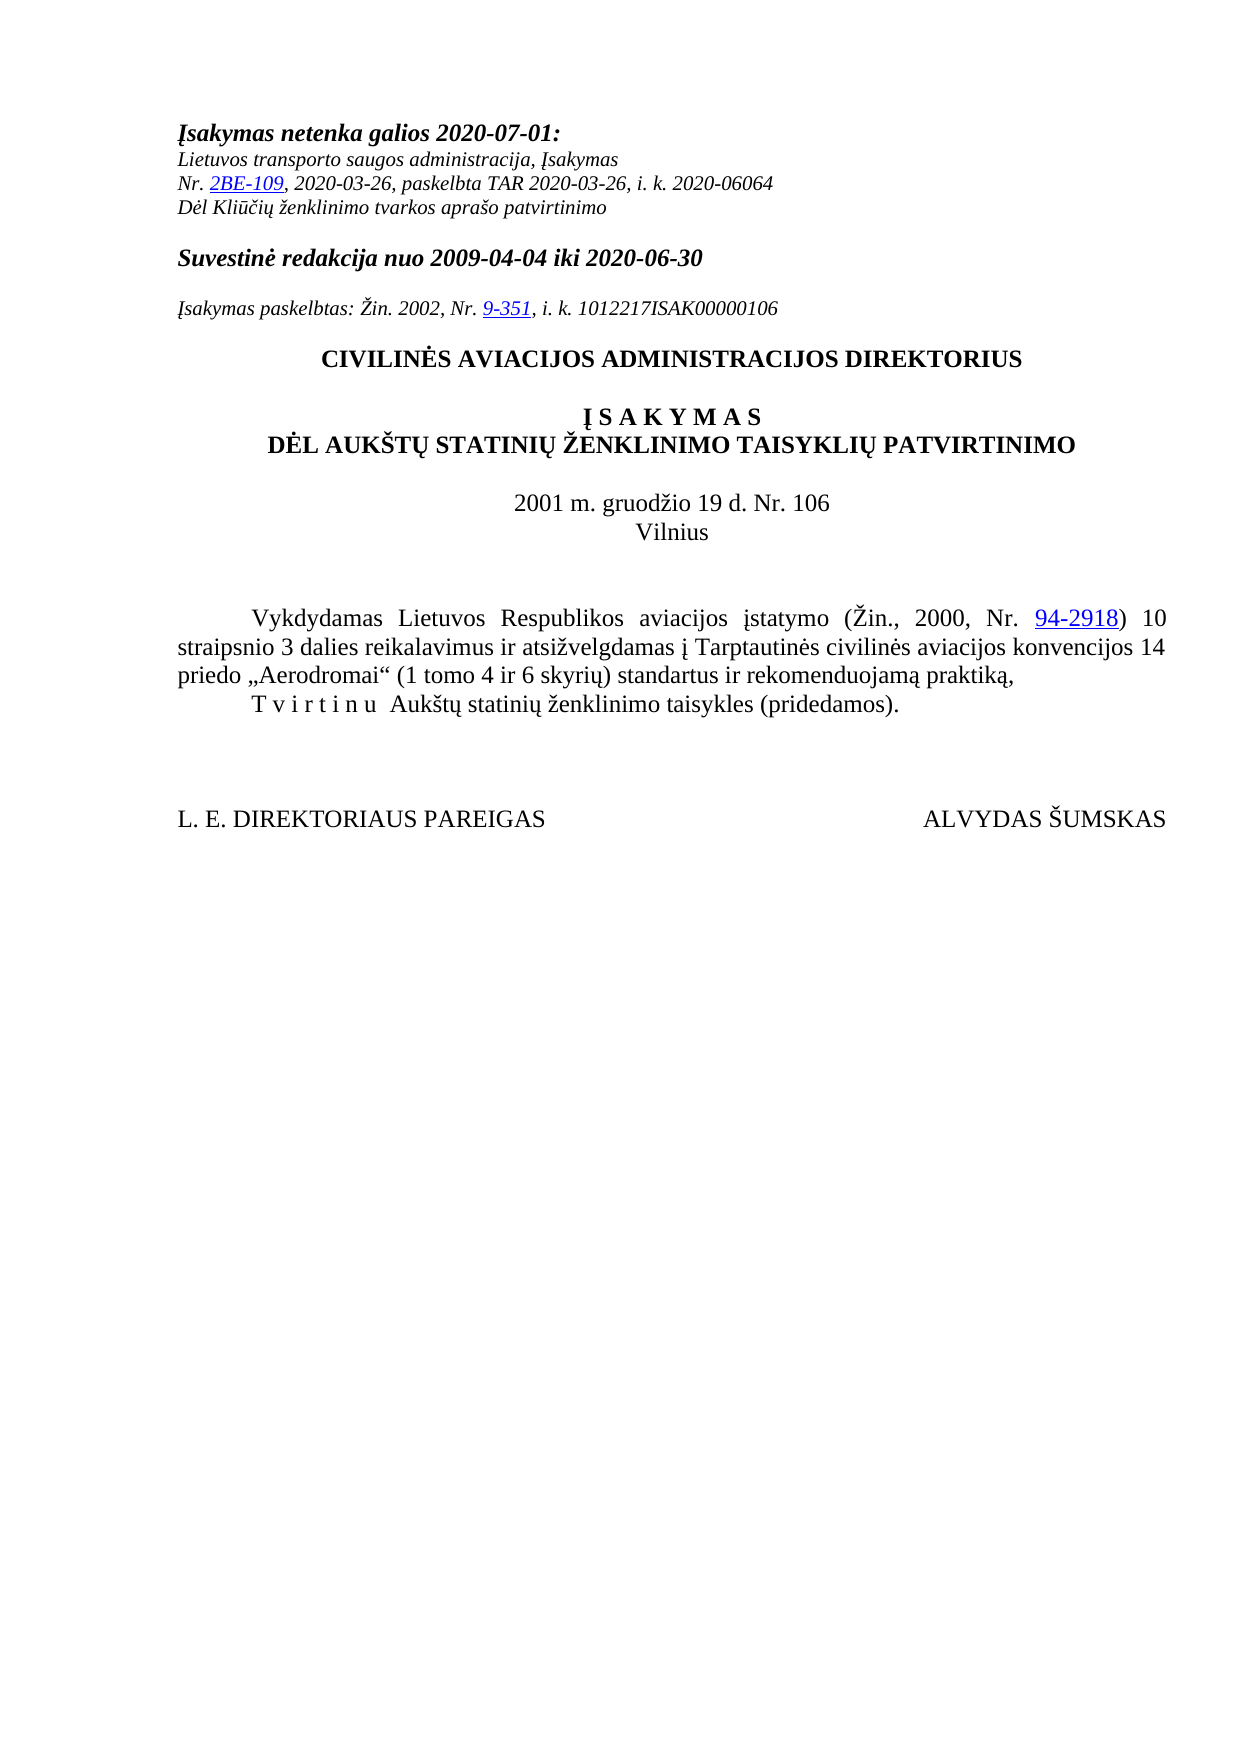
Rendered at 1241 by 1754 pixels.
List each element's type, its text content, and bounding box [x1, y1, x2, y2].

text Įsakymas paskelbtas: Žin. 2002, Nr. 9-351, i. k. 1012217ISAK00000106 [177, 296, 1167, 320]
text DĖL AUKŠTŲ STATINIŲ ŽENKLINIMO TAISYKLIŲ PATVIRTINIMO [177, 430, 1167, 459]
text CIVILINĖS AVIACIJOS ADMINISTRACIJOS DIREKTORIUS [177, 344, 1167, 373]
text Lietuvos transporto saugos administracija, Įsakymas [177, 147, 1167, 171]
text Vilnius [177, 517, 1167, 545]
text Nr. 2BE-109, 2020-03-26, paskelbta TAR 2020-03-26, i. k. 2020-06064 [177, 171, 1167, 195]
text Dėl Kliūčių ženklinimo tvarkos aprašo patvirtinimo [177, 195, 1167, 219]
text Suvestinė redakcija nuo 2009-04-04 iki 2020-06-30 [177, 243, 1167, 272]
text Tvirtinu Aukštų statinių ženklinimo taisykles (pridedamos). [177, 689, 1167, 718]
text 2001 m. gruodžio 19 d. Nr. 106 [177, 488, 1167, 517]
text Vykdydamas Lietuvos Respublikos aviacijos įstatymo (Žin., 2000, Nr. 94-2918) 10 straipsnio 3 dalies reikalavimus ir atsižvelgdamas į Tarptautinės civilinės aviacijos konvencijos 14 priedo „Aerodromai“ (1 tomo 4 ir 6 skyrių) standartus ir rekomenduojamą praktiką, [177, 603, 1167, 689]
text Įsakymas netenka galios 2020-07-01: [177, 118, 1167, 147]
text Į S A K Y M A S [177, 402, 1167, 430]
text L. E. DIREKTORIAUS PAREIGAS ALVYDAS ŠUMSKAS [177, 804, 1167, 833]
